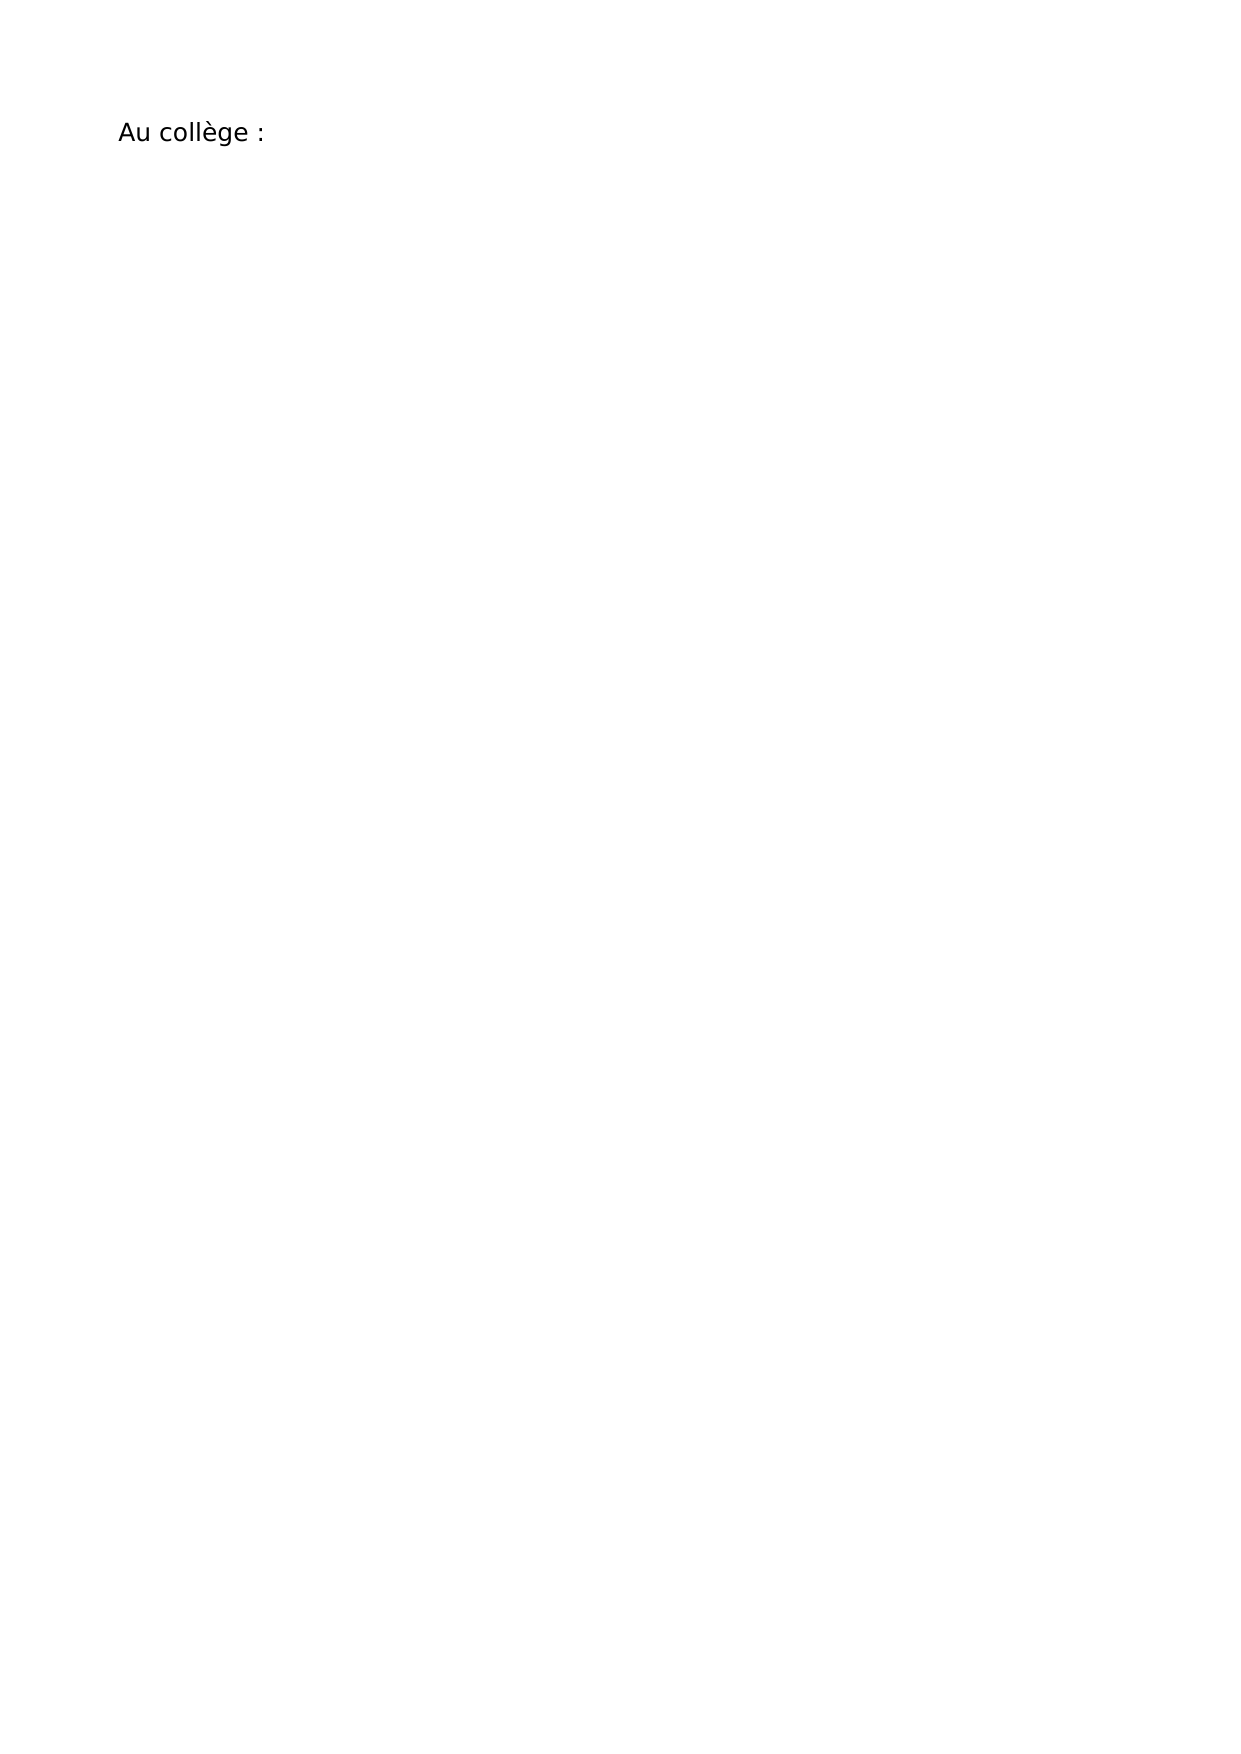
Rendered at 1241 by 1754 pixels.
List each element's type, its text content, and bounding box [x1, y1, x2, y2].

text Au collège : [118, 118, 1122, 147]
